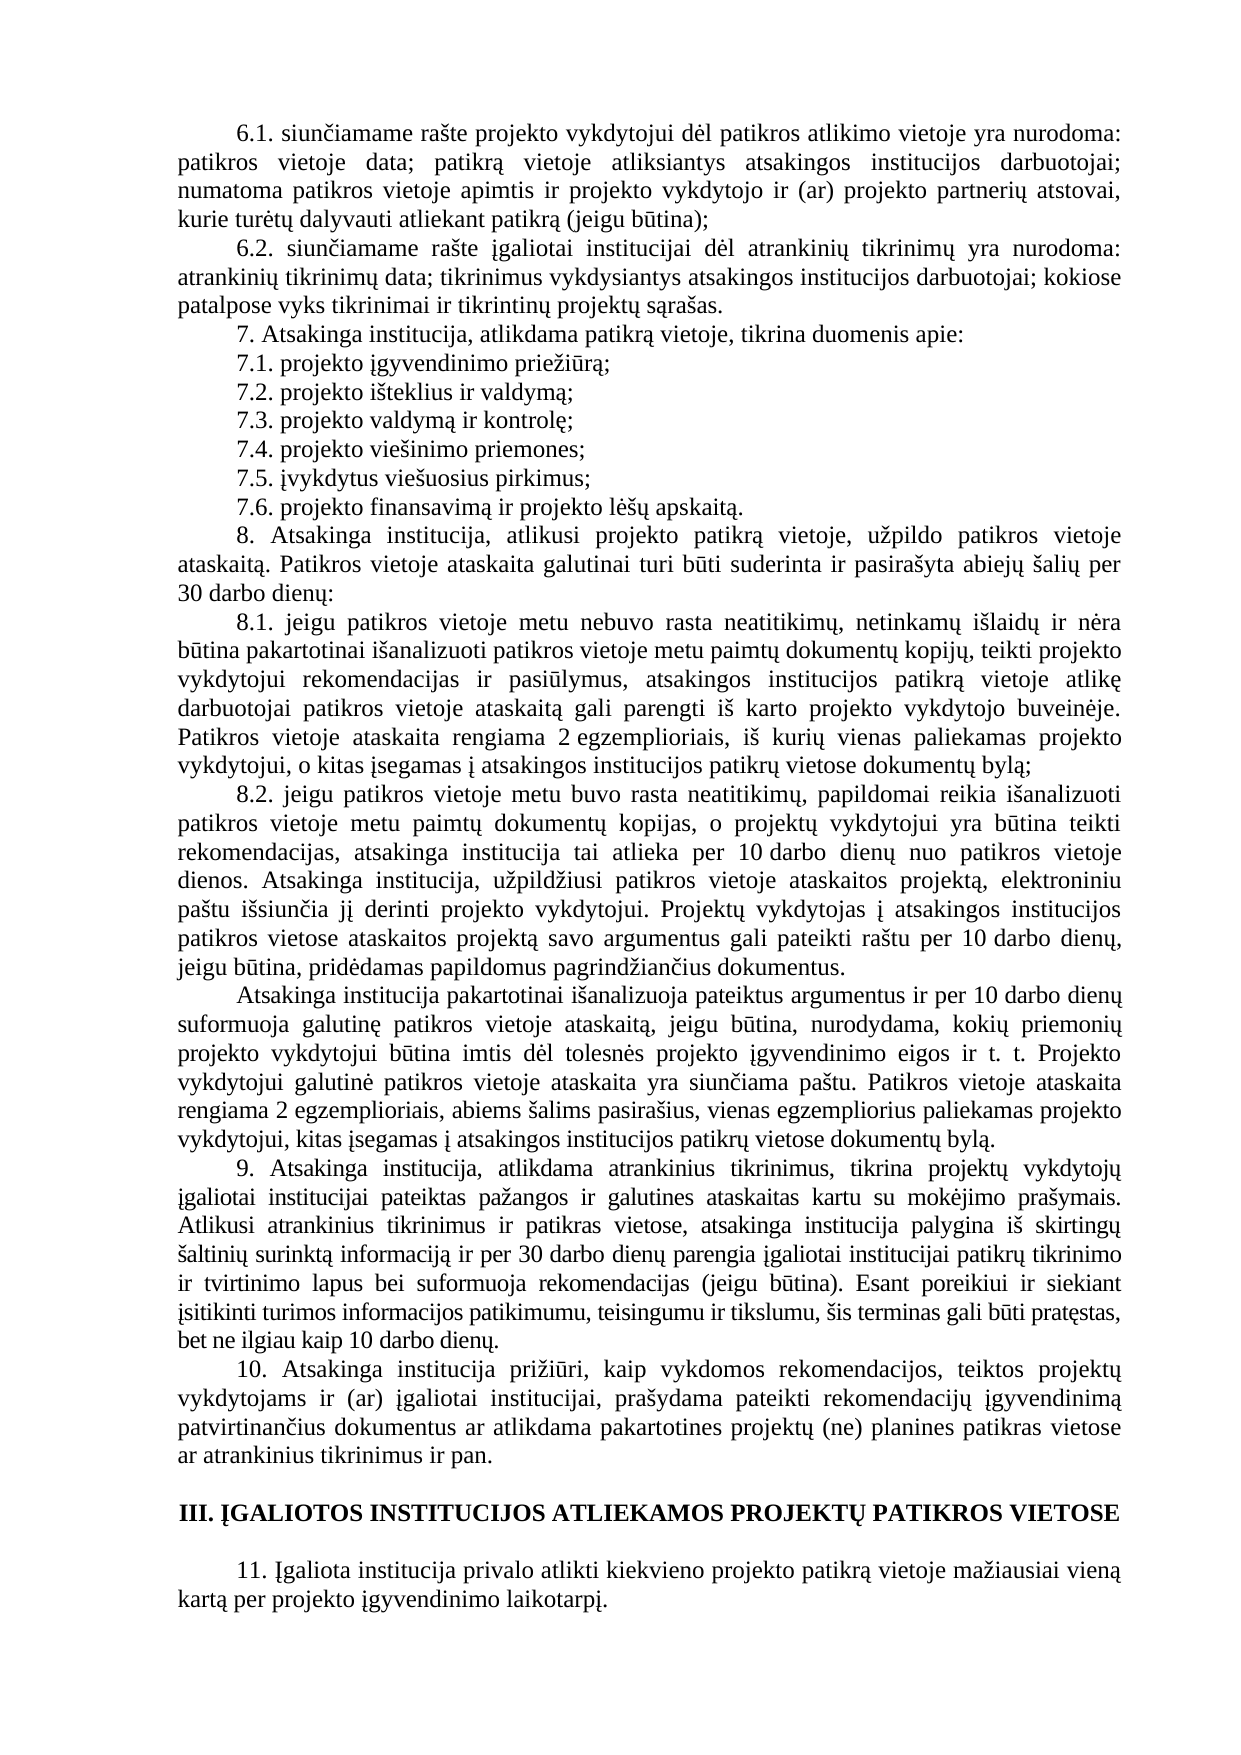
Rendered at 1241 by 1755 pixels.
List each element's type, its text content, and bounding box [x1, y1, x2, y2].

text 6.1. siunčiamame rašte projekto vykdytojui dėl patikros atlikimo vietoje yra nurodoma: patikros vietoje data; patikrą vietoje atliksiantys atsakingos institucijos darbuotojai; numatoma patikros vietoje apimtis ir projekto vykdytojo ir (ar) projekto partnerių atstovai, kurie turėtų dalyvauti atliekant patikrą (jeigu būtina); [177, 118, 1122, 233]
text 8. Atsakinga institucija, atlikusi projekto patikrą vietoje, užpildo patikros vietoje ataskaitą. Patikros vietoje ataskaita galutinai turi būti suderinta ir pasirašyta abiejų šalių per 30 darbo dienų: [177, 521, 1122, 607]
text 8.2. jeigu patikros vietoje metu buvo rasta neatitikimų, papildomai reikia išanalizuoti patikros vietoje metu paimtų dokumentų kopijas, o projektų vykdytojui yra būtina teikti rekomendacijas, atsakinga institucija tai atlieka per 10 darbo dienų nuo patikros vietoje dienos. Atsakinga institucija, užpildžiusi patikros vietoje ataskaitos projektą, elektroniniu paštu išsiunčia jį derinti projekto vykdytojui. Projektų vykdytojas į atsakingos institucijos patikros vietose ataskaitos projektą savo argumentus gali pateikti raštu per 10 darbo dienų, jeigu būtina, pridėdamas papildomus pagrindžiančius dokumentus. [177, 779, 1122, 981]
text 7.3. projekto valdymą ir kontrolę; [177, 406, 1122, 434]
text 8.1. jeigu patikros vietoje metu nebuvo rasta neatitikimų, netinkamų išlaidų ir nėra būtina pakartotinai išanalizuoti patikros vietoje metu paimtų dokumentų kopijų, teikti projekto vykdytojui rekomendacijas ir pasiūlymus, atsakingos institucijos patikrą vietoje atlikę darbuotojai patikros vietoje ataskaitą gali parengti iš karto projekto vykdytojo buveinėje. Patikros vietoje ataskaita rengiama 2 egzemplioriais, iš kurių vienas paliekamas projekto vykdytojui, o kitas įsegamas į atsakingos institucijos patikrų vietose dokumentų bylą; [177, 607, 1122, 779]
text 7.4. projekto viešinimo priemones; [177, 434, 1122, 463]
text 7.2. projekto išteklius ir valdymą; [177, 377, 1122, 406]
text 9. Atsakinga institucija, atlikdama atrankinius tikrinimus, tikrina projektų vykdytojų įgaliotai institucijai pateiktas pažangos ir galutines ataskaitas kartu su mokėjimo prašymais. Atlikusi atrankinius tikrinimus ir patikras vietose, atsakinga institucija palygina iš skirtingų šaltinių surinktą informaciją ir per 30 darbo dienų parengia įgaliotai institucijai patikrų tikrinimo ir tvirtinimo lapus bei suformuoja rekomendacijas (jeigu būtina). Esant poreikiui ir siekiant įsitikinti turimos informacijos patikimumu, teisingumu ir tikslumu, šis terminas gali būti pratęstas, bet ne ilgiau kaip 10 darbo dienų. [177, 1153, 1122, 1354]
text 10. Atsakinga institucija prižiūri, kaip vykdomos rekomendacijos, teiktos projektų vykdytojams ir (ar) įgaliotai institucijai, prašydama pateikti rekomendacijų įgyvendinimą patvirtinančius dokumentus ar atlikdama pakartotines projektų (ne) planines patikras vietose ar atrankinius tikrinimus ir pan. [177, 1354, 1122, 1469]
text 7.6. projekto finansavimą ir projekto lėšų apskaitą. [177, 492, 1122, 521]
text Atsakinga institucija pakartotinai išanalizuoja pateiktus argumentus ir per 10 darbo dienų suformuoja galutinę patikros vietoje ataskaitą, jeigu būtina, nurodydama, kokių priemonių projekto vykdytojui būtina imtis dėl tolesnės projekto įgyvendinimo eigos ir t. t. Projekto vykdytojui galutinė patikros vietoje ataskaita yra siunčiama paštu. Patikros vietoje ataskaita rengiama 2 egzemplioriais, abiems šalims pasirašius, vienas egzempliorius paliekamas projekto vykdytojui, kitas įsegamas į atsakingos institucijos patikrų vietose dokumentų bylą. [177, 981, 1122, 1153]
text 11. Įgaliota institucija privalo atlikti kiekvieno projekto patikrą vietoje mažiausiai vieną kartą per projekto įgyvendinimo laikotarpį. [177, 1556, 1122, 1613]
text 7.5. įvykdytus viešuosius pirkimus; [177, 463, 1122, 492]
text III. ĮGALIOTOS INSTITUCIJOS ATLIEKAMOS PROJEKTŲ PATIKROS VIETOSE [177, 1498, 1122, 1527]
text 7.1. projekto įgyvendinimo priežiūrą; [177, 348, 1122, 377]
text 7. Atsakinga institucija, atlikdama patikrą vietoje, tikrina duomenis apie: [177, 319, 1122, 348]
text 6.2. siunčiamame rašte įgaliotai institucijai dėl atrankinių tikrinimų yra nurodoma: atrankinių tikrinimų data; tikrinimus vykdysiantys atsakingos institucijos darbuotojai; kokiose patalpose vyks tikrinimai ir tikrintinų projektų sąrašas. [177, 233, 1122, 319]
